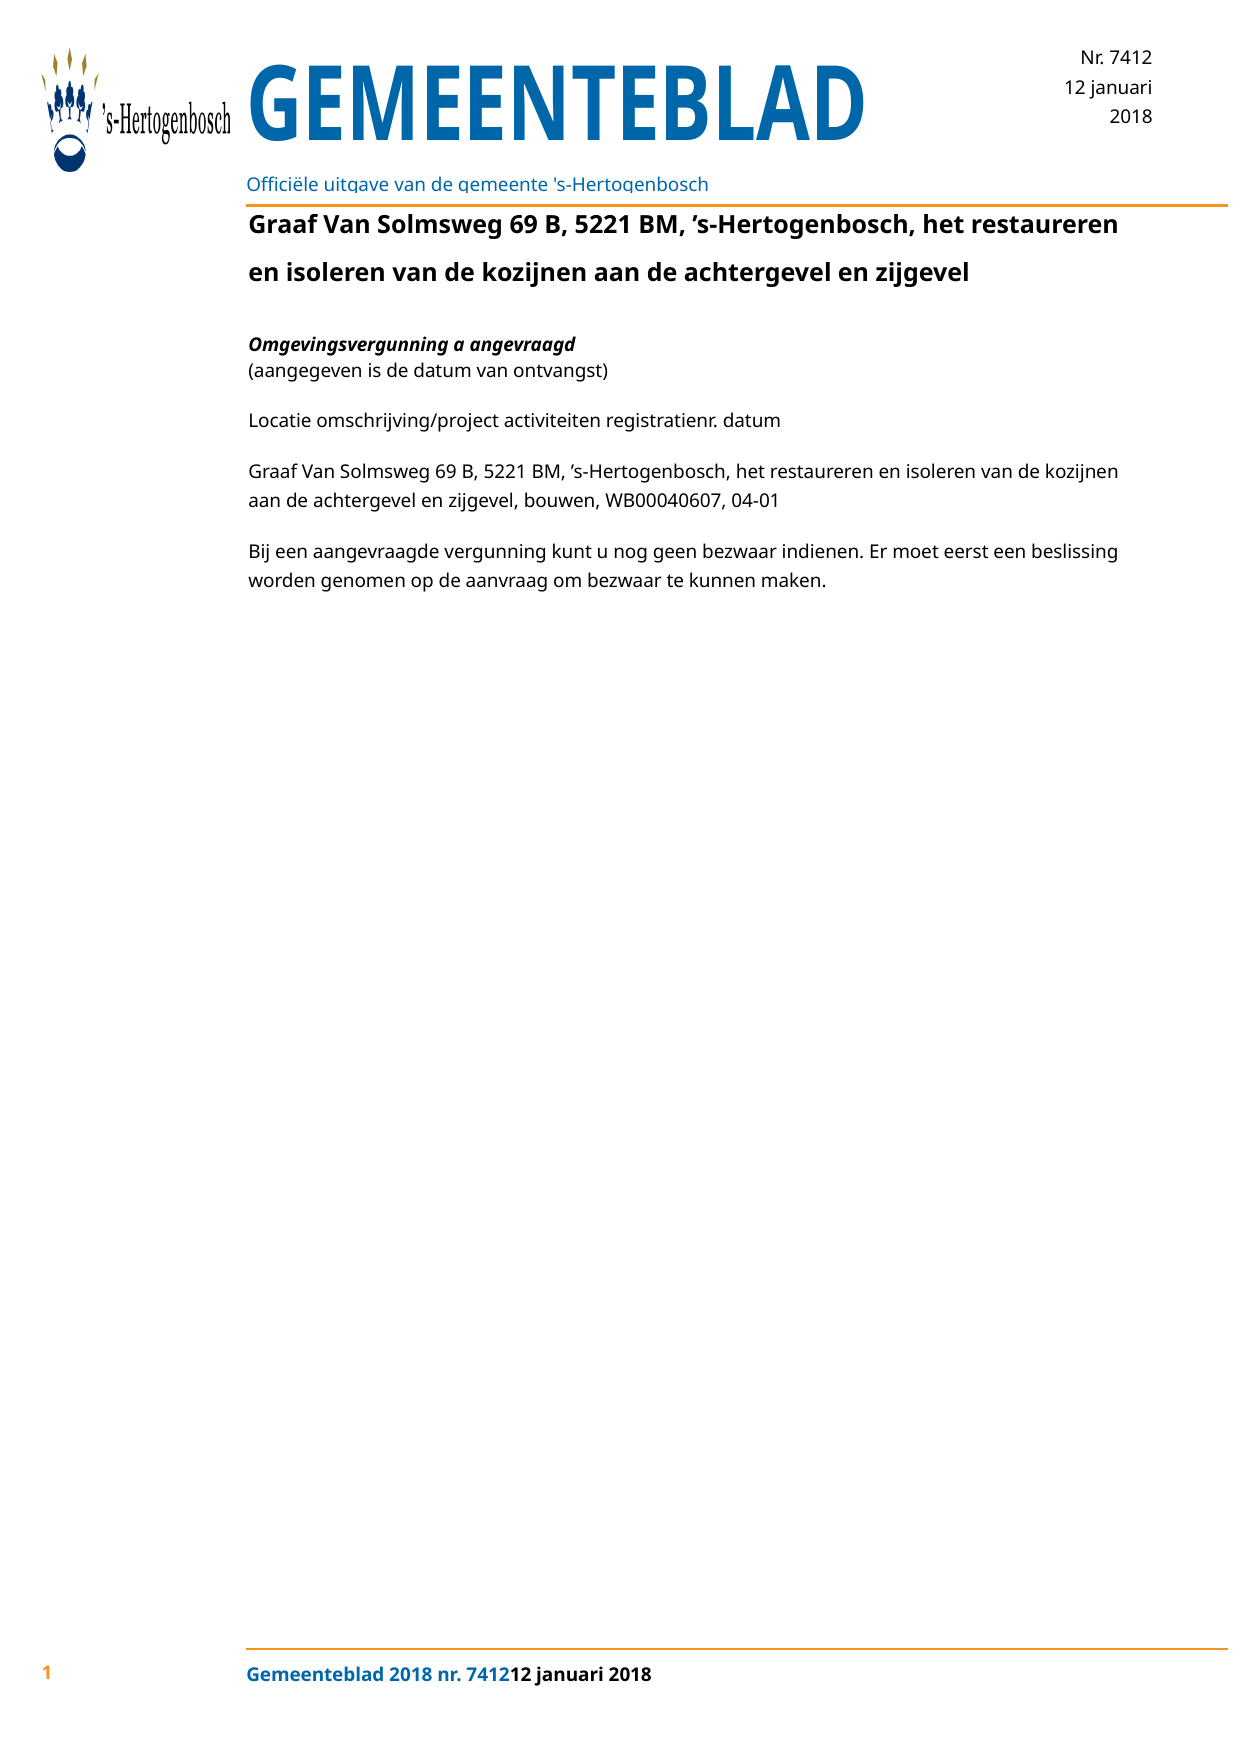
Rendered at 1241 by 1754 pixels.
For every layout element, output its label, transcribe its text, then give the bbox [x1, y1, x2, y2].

text Graaf Van Solmsweg 69 B, 5221 BM, ’s-Hertogenbosch, het restaureren en isoleren van de kozijnen aan de achtergevel en zijgevel, bouwen, WB00040607, 04-01 [248, 458, 1152, 513]
text Locatie omschrijving/project activiteiten registratienr. datum [248, 408, 1152, 433]
text Graaf Van Solmsweg 69 B, 5221 BM, ’s-Hertogenbosch, het restaureren en isoleren van de kozijnen aan de achtergevel en zijgevel [248, 207, 1152, 288]
picture [41, 47, 231, 172]
text (aangegeven is de datum van ontvangst) [248, 357, 1152, 383]
text Bij een aangevraagde vergunning kunt u nog geen bezwaar indienen. Er moet eerst een beslissing worden genomen op de aanvraag om bezwaar te kunnen maken. [248, 538, 1152, 593]
text Omgevingsvergunning a angevraagd [248, 331, 1152, 357]
